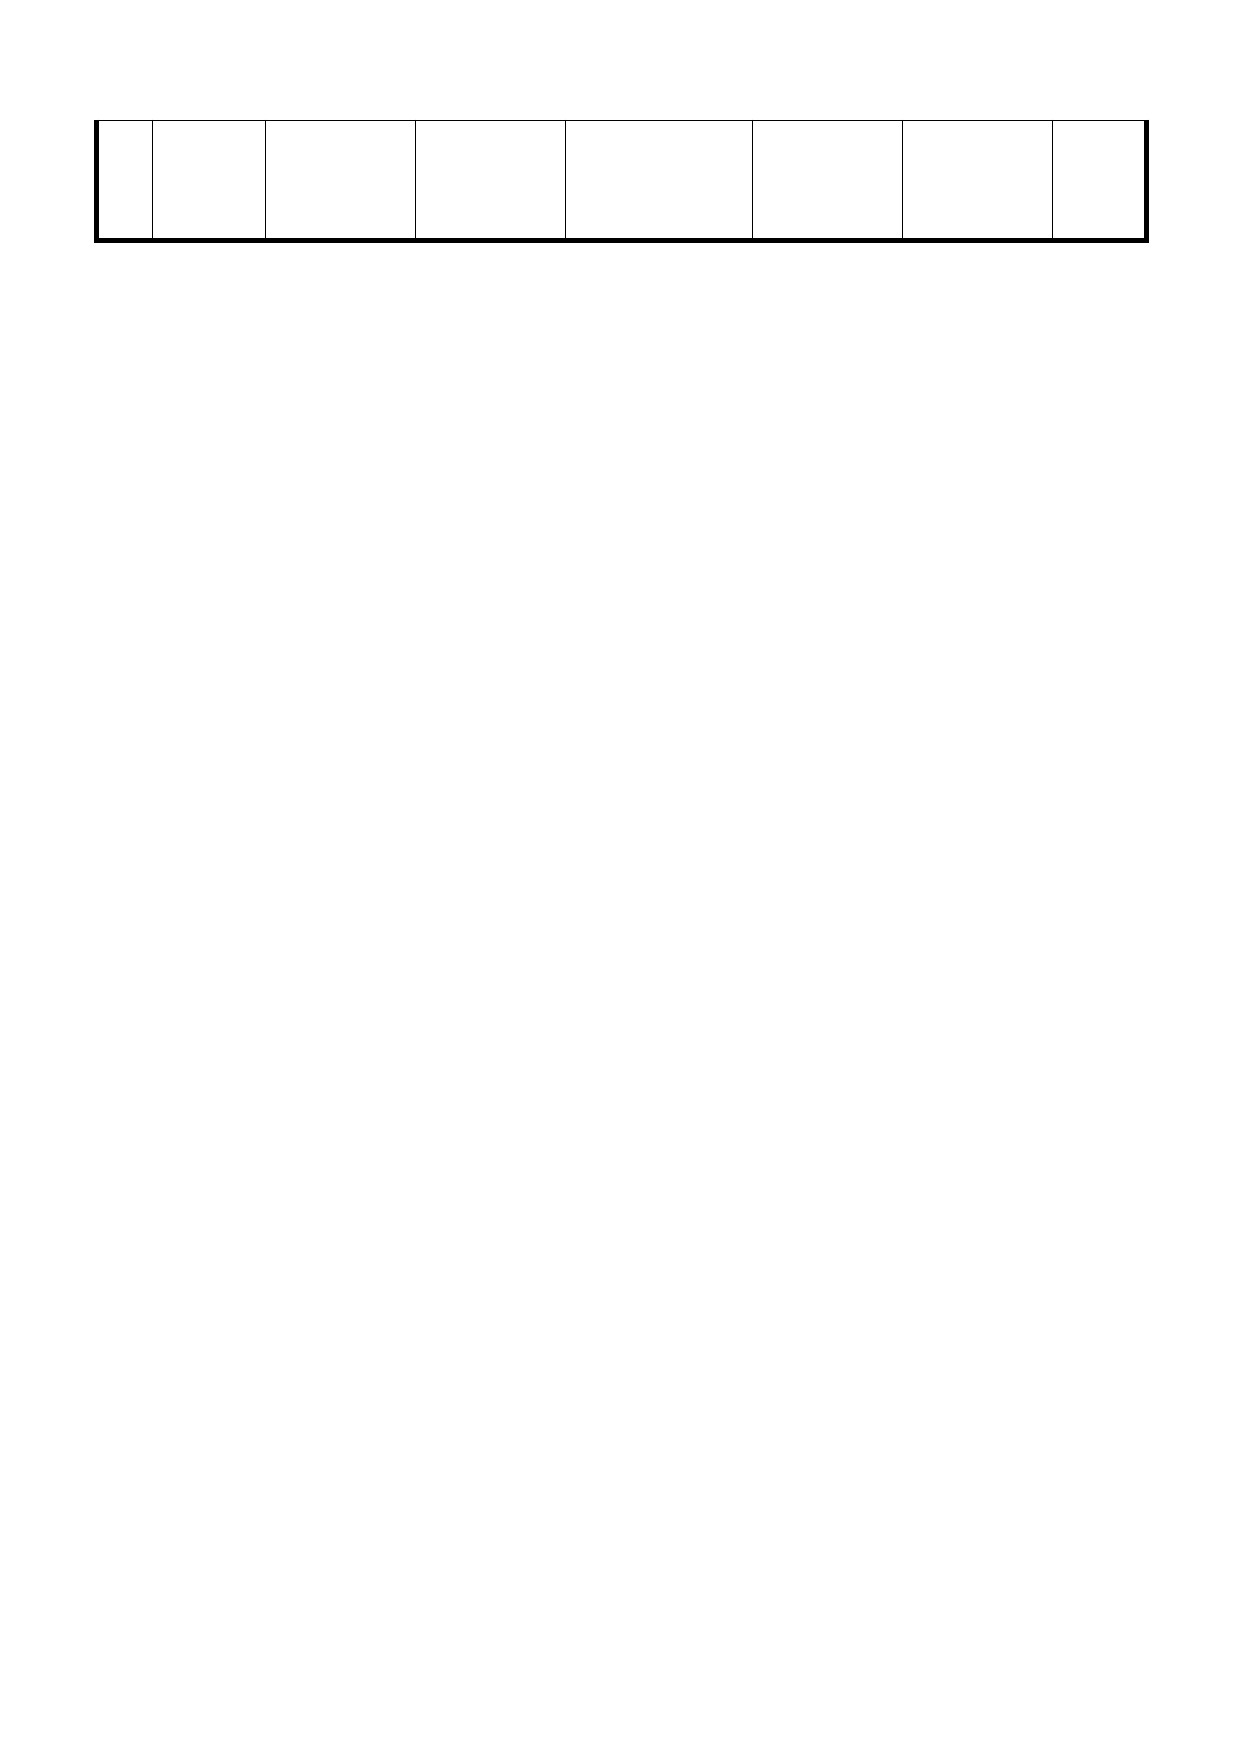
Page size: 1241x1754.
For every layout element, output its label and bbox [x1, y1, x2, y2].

table_cell [99, 121, 152, 238]
table_cell [753, 121, 902, 238]
table_cell [153, 121, 265, 238]
table_cell [266, 121, 415, 238]
table_cell [903, 121, 1052, 238]
table_cell [566, 121, 752, 238]
table_cell [416, 121, 565, 238]
table_cell [1053, 121, 1144, 238]
